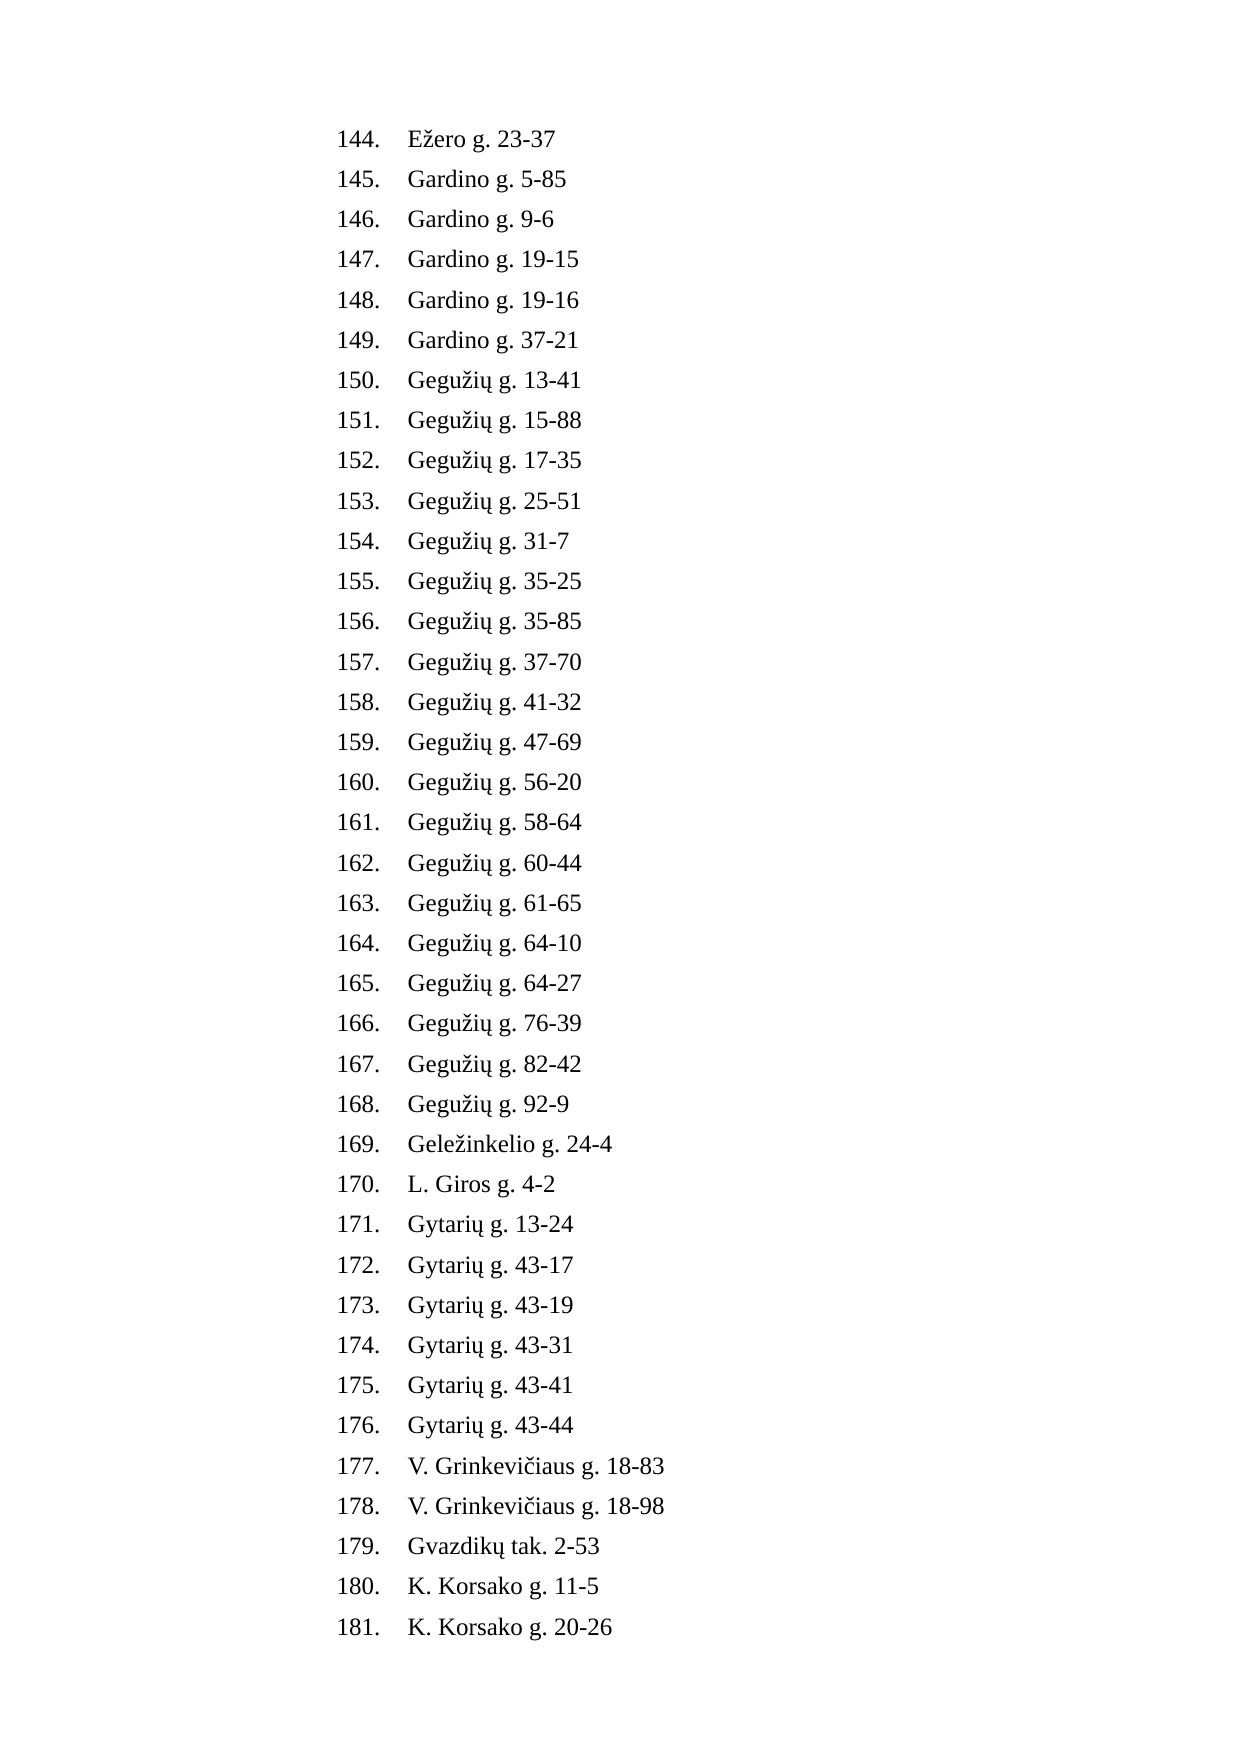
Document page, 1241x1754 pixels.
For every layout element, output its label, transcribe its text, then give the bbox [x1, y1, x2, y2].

table_cell 148. [315, 279, 402, 319]
table_cell 153. [315, 480, 402, 520]
table_cell V. Grinkevičiaus g. 18-83 [402, 1445, 1029, 1485]
table_cell Gegužių g. 41-32 [402, 681, 1029, 721]
table_cell 162. [315, 842, 402, 882]
table_cell 166. [315, 1003, 402, 1043]
table_cell Gegužių g. 60-44 [402, 842, 1029, 882]
table_cell 154. [315, 520, 402, 560]
table_cell 160. [315, 761, 402, 802]
table_cell 180. [315, 1566, 402, 1606]
table_cell Gytarių g. 43-41 [402, 1365, 1029, 1405]
table_cell Gardino g. 5-85 [402, 158, 1029, 198]
table_cell L. Giros g. 4-2 [402, 1164, 1029, 1204]
table_cell Gegužių g. 47-69 [402, 721, 1029, 761]
table_cell 171. [315, 1204, 402, 1244]
table_cell K. Korsako g. 20-26 [402, 1606, 1029, 1646]
table_cell Gytarių g. 43-19 [402, 1284, 1029, 1324]
table_cell 178. [315, 1485, 402, 1525]
table_cell 176. [315, 1405, 402, 1445]
table_cell Gytarių g. 13-24 [402, 1204, 1029, 1244]
table_cell 175. [315, 1365, 402, 1405]
table_cell 155. [315, 560, 402, 601]
table_cell Gytarių g. 43-31 [402, 1324, 1029, 1364]
table_cell Gegužių g. 58-64 [402, 802, 1029, 842]
table_cell Gytarių g. 43-44 [402, 1405, 1029, 1445]
table_cell Gegužių g. 64-10 [402, 922, 1029, 962]
table_cell Gytarių g. 43-17 [402, 1244, 1029, 1284]
table_cell 174. [315, 1324, 402, 1364]
table_cell 179. [315, 1525, 402, 1566]
table_cell 144. [315, 118, 402, 158]
table_cell Gvazdikų tak. 2-53 [402, 1525, 1029, 1566]
table_cell Gegužių g. 92-9 [402, 1083, 1029, 1123]
table_cell 159. [315, 721, 402, 761]
table_cell 147. [315, 239, 402, 279]
table_cell Gegužių g. 56-20 [402, 761, 1029, 802]
table_cell Gardino g. 37-21 [402, 319, 1029, 359]
table_cell 165. [315, 963, 402, 1003]
table_cell 172. [315, 1244, 402, 1284]
table_cell 163. [315, 882, 402, 922]
table_cell 168. [315, 1083, 402, 1123]
table_cell 181. [315, 1606, 402, 1646]
table_cell 149. [315, 319, 402, 359]
table_cell Gardino g. 19-15 [402, 239, 1029, 279]
table_cell Gegužių g. 64-27 [402, 963, 1029, 1003]
table_cell Gegužių g. 17-35 [402, 440, 1029, 480]
table_cell Geležinkelio g. 24-4 [402, 1123, 1029, 1163]
table_cell Gegužių g. 31-7 [402, 520, 1029, 560]
table_cell 152. [315, 440, 402, 480]
table_cell 145. [315, 158, 402, 198]
table_cell Gegužių g. 25-51 [402, 480, 1029, 520]
table_cell 177. [315, 1445, 402, 1485]
table_cell 157. [315, 641, 402, 681]
table_cell K. Korsako g. 11-5 [402, 1566, 1029, 1606]
table_cell 167. [315, 1043, 402, 1083]
table_cell V. Grinkevičiaus g. 18-98 [402, 1485, 1029, 1525]
table_cell 161. [315, 802, 402, 842]
table_cell 170. [315, 1164, 402, 1204]
table_cell 151. [315, 400, 402, 440]
table_cell Gegužių g. 15-88 [402, 400, 1029, 440]
table_cell 150. [315, 359, 402, 399]
table_cell Gegužių g. 35-85 [402, 601, 1029, 641]
table_cell Gegužių g. 82-42 [402, 1043, 1029, 1083]
table_cell 158. [315, 681, 402, 721]
table_cell Gegužių g. 37-70 [402, 641, 1029, 681]
table_cell Gegužių g. 61-65 [402, 882, 1029, 922]
table_cell Gegužių g. 76-39 [402, 1003, 1029, 1043]
table_cell 173. [315, 1284, 402, 1324]
table_cell Ežero g. 23-37 [402, 118, 1029, 158]
table_cell 146. [315, 199, 402, 239]
table_cell 164. [315, 922, 402, 962]
table_cell Gardino g. 9-6 [402, 199, 1029, 239]
table_cell Gegužių g. 35-25 [402, 560, 1029, 601]
table_cell 156. [315, 601, 402, 641]
table_cell 169. [315, 1123, 402, 1163]
table_cell Gegužių g. 13-41 [402, 359, 1029, 399]
table_cell Gardino g. 19-16 [402, 279, 1029, 319]
